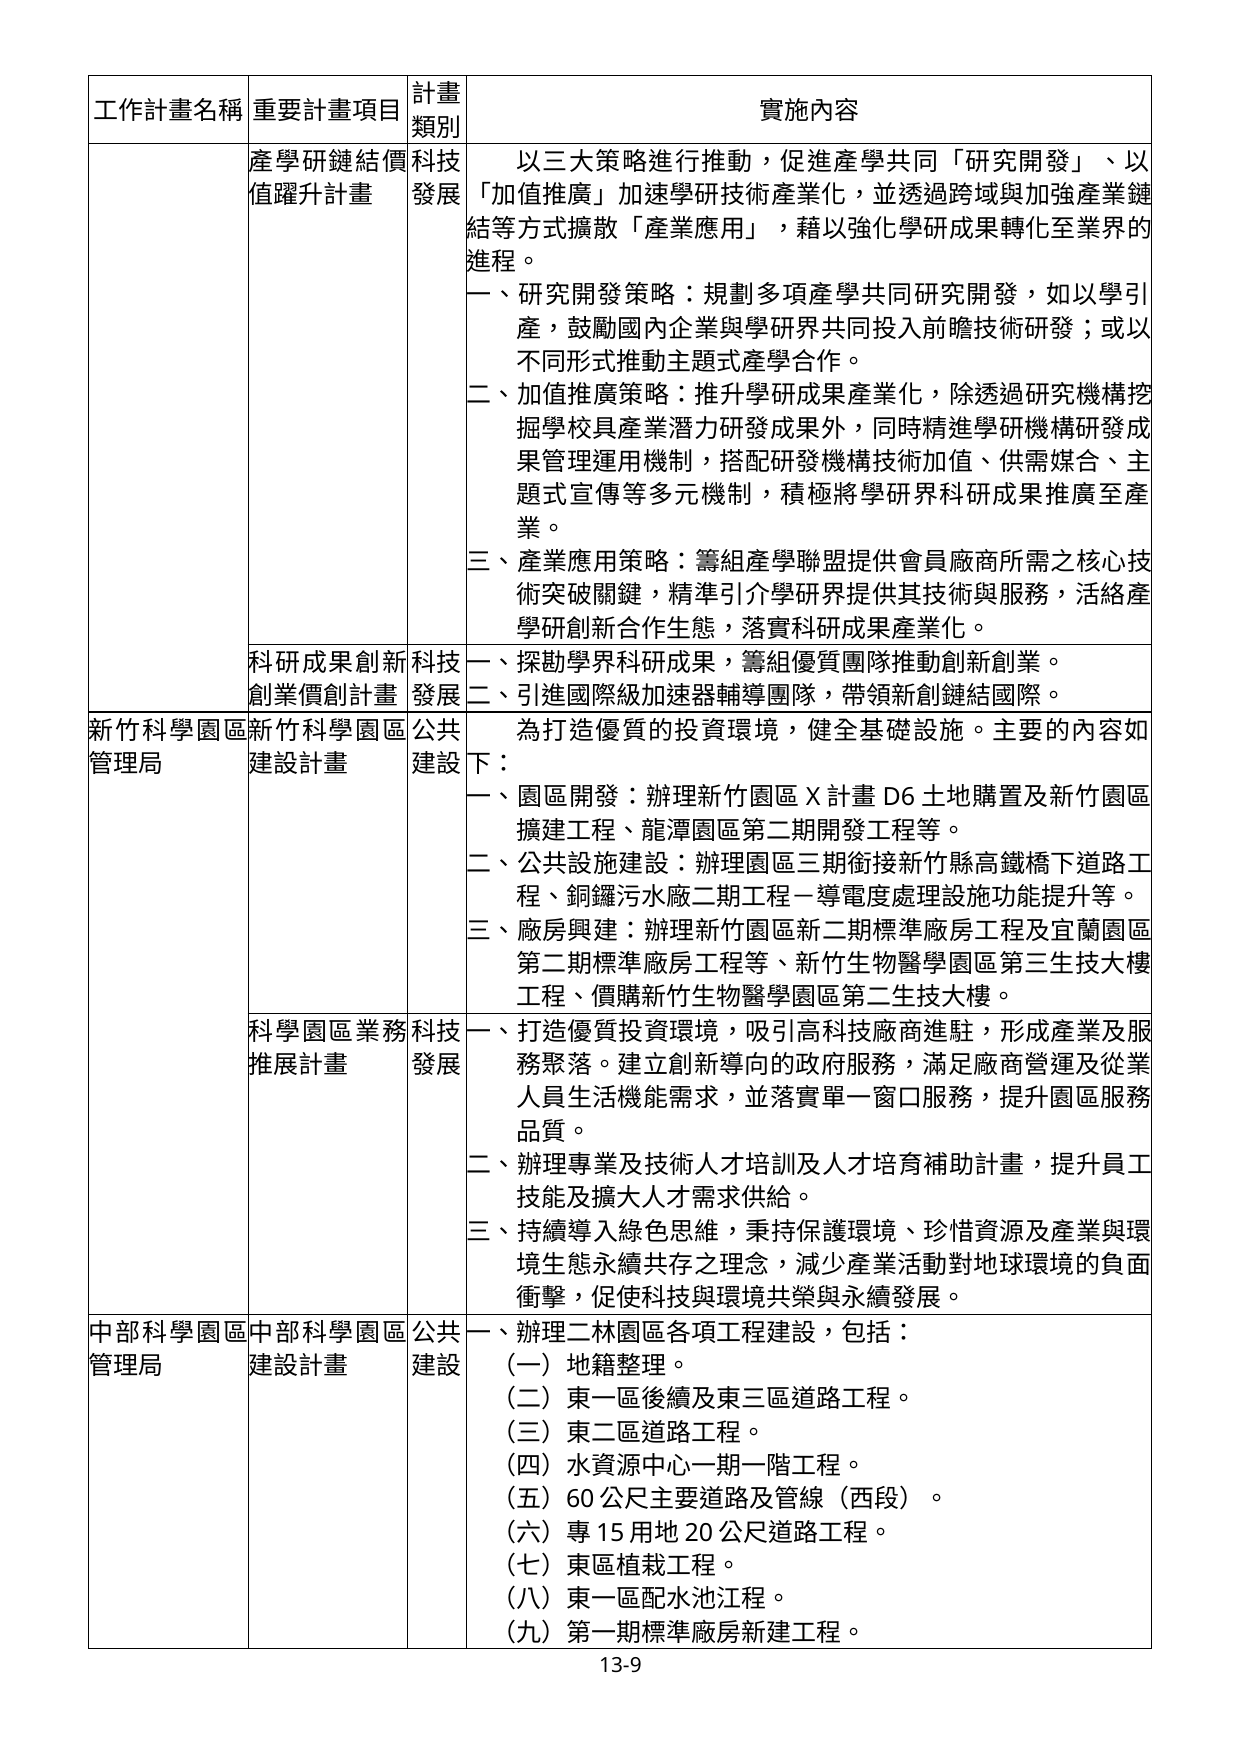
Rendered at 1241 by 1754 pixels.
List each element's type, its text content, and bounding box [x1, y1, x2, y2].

table_header 計畫類別 [408, 76, 466, 143]
table_cell 科技發展 [408, 144, 466, 644]
table_header 實施內容 [467, 76, 1151, 143]
table_cell 一、辦理二林園區各項工程建設，包括： （一）地籍整理。 （二）東一區後續及東三區道路工程。 （三）東二區道路工程。 （四）水資源中心一期一階工程。 （五）60公尺主要道路及管線（西段）。 （六）專15用地20公尺道路工程。 （七）東區植栽工程。 （八）東一區配水池江程。 （九）第一期標準廠房新建工程。 [467, 1315, 1151, 1648]
table_header 工作計畫名稱 [89, 76, 248, 143]
table_cell 公共建設 [408, 1315, 466, 1648]
table_cell 科學園區業務推展計畫 [249, 1014, 407, 1313]
table_cell 公共建設 [408, 713, 466, 1012]
table_header 重要計畫項目 [249, 76, 407, 143]
table_cell 中部科學園區建設計畫 [249, 1315, 407, 1648]
table_cell 中部科學園區管理局 [89, 1315, 248, 1648]
table_cell 產學研鏈結價值躍升計畫 [249, 144, 407, 644]
table_cell 以三大策略進行推動，促進產學共同「研究開發」、以「加值推廣」加速學研技術產業化，並透過跨域與加強產業鏈結等方式擴散「產業應用」，藉以強化學研成果轉化至業界的進程。 一、研究開發策略：規劃多項產學共同研究開發，如以學引產，鼓勵國內企業與學研界共同投入前瞻技術研發；或以不同形式推動主題式產學合作。 二、加值推廣策略：推升學研成果產業化，除透過研究機構挖掘學校具產業潛力研發成果外，同時精進學研機構研發成果管理運用機制，搭配研發機構技術加值、供需媒合、主題式宣傳等多元機制，積極將學研界科研成果推廣至產業。 三、產業應用策略：籌組產學聯盟提供會員廠商所需之核心技術突破關鍵，精準引介學研界提供其技術與服務，活絡產學研創新合作生態，落實科研成果產業化。 [467, 144, 1151, 644]
table_cell 科技發展 [408, 645, 466, 711]
table_cell 一、打造優質投資環境，吸引高科技廠商進駐，形成產業及服務聚落。建立創新導向的政府服務，滿足廠商營運及從業人員生活機能需求，並落實單一窗口服務，提升園區服務品質。 二、辦理專業及技術人才培訓及人才培育補助計畫，提升員工技能及擴大人才需求供給。 三、持續導入綠色思維，秉持保護環境、珍惜資源及產業與環境生態永續共存之理念，減少產業活動對地球環境的負面衝擊，促使科技與環境共榮與永續發展。 [467, 1014, 1151, 1313]
table_cell 為打造優質的投資環境，健全基礎設施。主要的內容如下： 一、園區開發：辦理新竹園區X計畫D6土地購置及新竹園區擴建工程、龍潭園區第二期開發工程等。 二、公共設施建設：辦理園區三期銜接新竹縣高鐵橋下道路工程、銅鑼污水廠二期工程－導電度處理設施功能提升等。 三、廠房興建：辦理新竹園區新二期標準廠房工程及宜蘭園區第二期標準廠房工程等、新竹生物醫學園區第三生技大樓工程、價購新竹生物醫學園區第二生技大樓。 [467, 713, 1151, 1012]
table_cell 科研成果創新創業價創計畫 [249, 645, 407, 711]
table_cell 一、探勘學界科研成果，籌組優質團隊推動創新創業。 二、引進國際級加速器輔導團隊，帶領新創鏈結國際。 [467, 645, 1151, 711]
table_cell 新竹科學園區管理局 [89, 713, 248, 1313]
table_cell [89, 144, 248, 711]
table_cell 科技發展 [408, 1014, 466, 1313]
table_cell 新竹科學園區建設計畫 [249, 713, 407, 1012]
